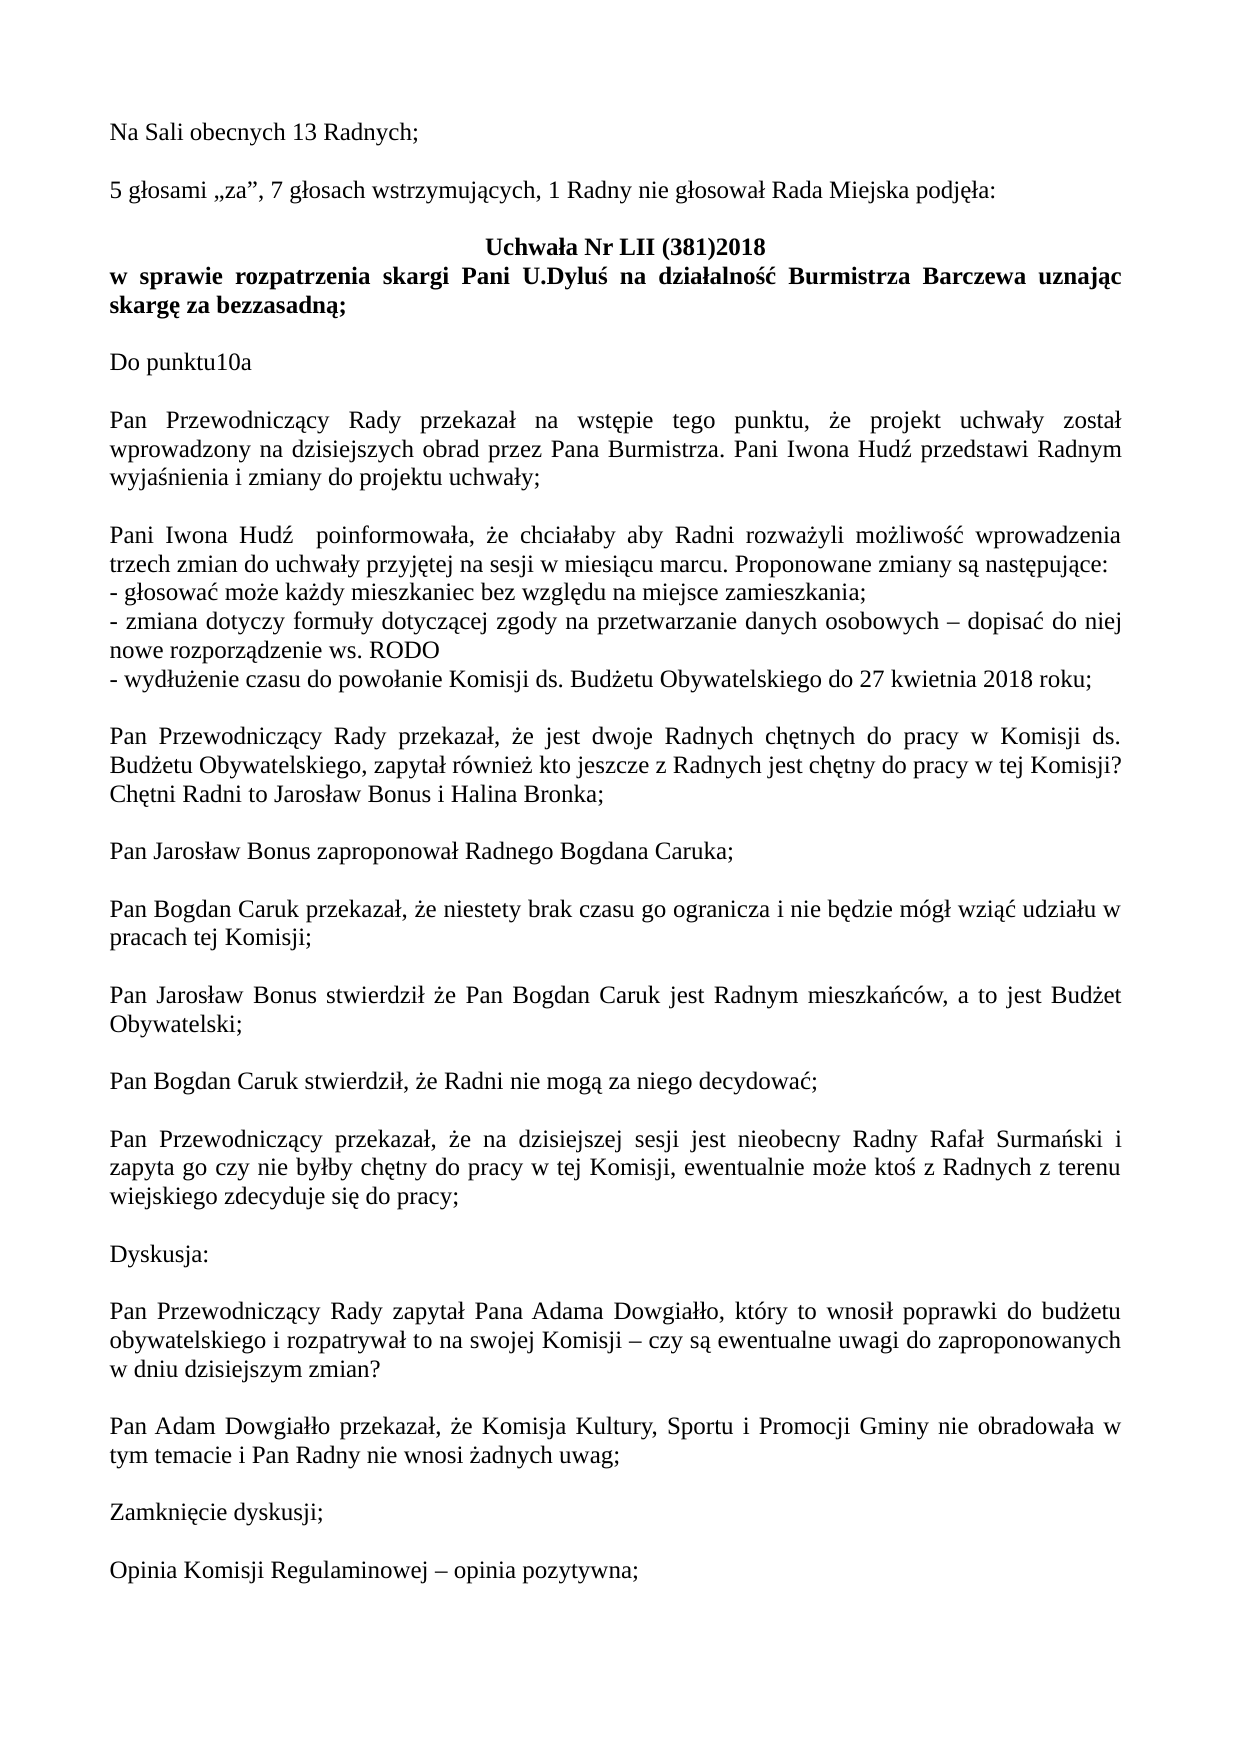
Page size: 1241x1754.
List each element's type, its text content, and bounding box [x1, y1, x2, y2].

text Pan Przewodniczący Rady przekazał, że jest dwoje Radnych chętnych do pracy w Komisji ds. Budżetu Obywatelskiego, zapytał również kto jeszcze z Radnych jest chętny do pracy w tej Komisji? Chętni Radni to Jarosław Bonus i Halina Bronka; [109, 721, 1123, 807]
text Zamknięcie dyskusji; [109, 1497, 1123, 1526]
text - głosować może każdy mieszkaniec bez względu na miejsce zamieszkania; [109, 577, 1123, 606]
text Pan Przewodniczący Rady przekazał na wstępie tego punktu, że projekt uchwały został wprowadzony na dzisiejszych obrad przez Pana Burmistrza. Pani Iwona Hudź przedstawi Radnym wyjaśnienia i zmiany do projektu uchwały; [109, 405, 1123, 491]
text Pani Iwona Hudź poinformowała, że chciałaby aby Radni rozważyli możliwość wprowadzenia trzech zmian do uchwały przyjętej na sesji w miesiącu marcu. Proponowane zmiany są następujące: [109, 520, 1123, 577]
text Pan Bogdan Caruk przekazał, że niestety brak czasu go ogranicza i nie będzie mógł wziąć udziału w pracach tej Komisji; [109, 894, 1123, 951]
text Pan Jarosław Bonus stwierdził że Pan Bogdan Caruk jest Radnym mieszkańców, a to jest Budżet Obywatelski; [109, 980, 1123, 1037]
text - wydłużenie czasu do powołanie Komisji ds. Budżetu Obywatelskiego do 27 kwietnia 2018 roku; [109, 664, 1123, 692]
text 5 głosami „za”, 7 głosach wstrzymujących, 1 Radny nie głosował Rada Miejska podjęła: [109, 175, 1123, 204]
text Pan Bogdan Caruk stwierdził, że Radni nie mogą za niego decydować; [109, 1066, 1123, 1095]
text Na Sali obecnych 13 Radnych; [109, 117, 1123, 146]
text Pan Jarosław Bonus zaproponował Radnego Bogdana Caruka; [109, 836, 1123, 865]
text w sprawie rozpatrzenia skargi Pani U.Dyluś na działalność Burmistrza Barczewa uznając skargę za bezzasadną; [109, 261, 1123, 319]
text Pan Adam Dowgiałło przekazał, że Komisja Kultury, Sportu i Promocji Gminy nie obradowała w tym temacie i Pan Radny nie wnosi żadnych uwag; [109, 1411, 1123, 1469]
text Pan Przewodniczący Rady zapytał Pana Adama Dowgiałło, który to wnosił poprawki do budżetu obywatelskiego i rozpatrywał to na swojej Komisji – czy są ewentualne uwagi do zaproponowanych w dniu dzisiejszym zmian? [109, 1296, 1123, 1382]
text Pan Przewodniczący przekazał, że na dzisiejszej sesji jest nieobecny Radny Rafał Surmański i zapyta go czy nie byłby chętny do pracy w tej Komisji, ewentualnie może ktoś z Radnych z terenu wiejskiego zdecyduje się do pracy; [109, 1124, 1123, 1210]
text Dyskusja: [109, 1239, 1123, 1267]
text Do punktu10a [109, 347, 1123, 376]
text Opinia Komisji Regulaminowej – opinia pozytywna; [109, 1555, 1123, 1584]
text - zmiana dotyczy formuły dotyczącej zgody na przetwarzanie danych osobowych – dopisać do niej nowe rozporządzenie ws. RODO [109, 606, 1123, 664]
text Uchwała Nr LII (381)2018 [405, 232, 1123, 261]
